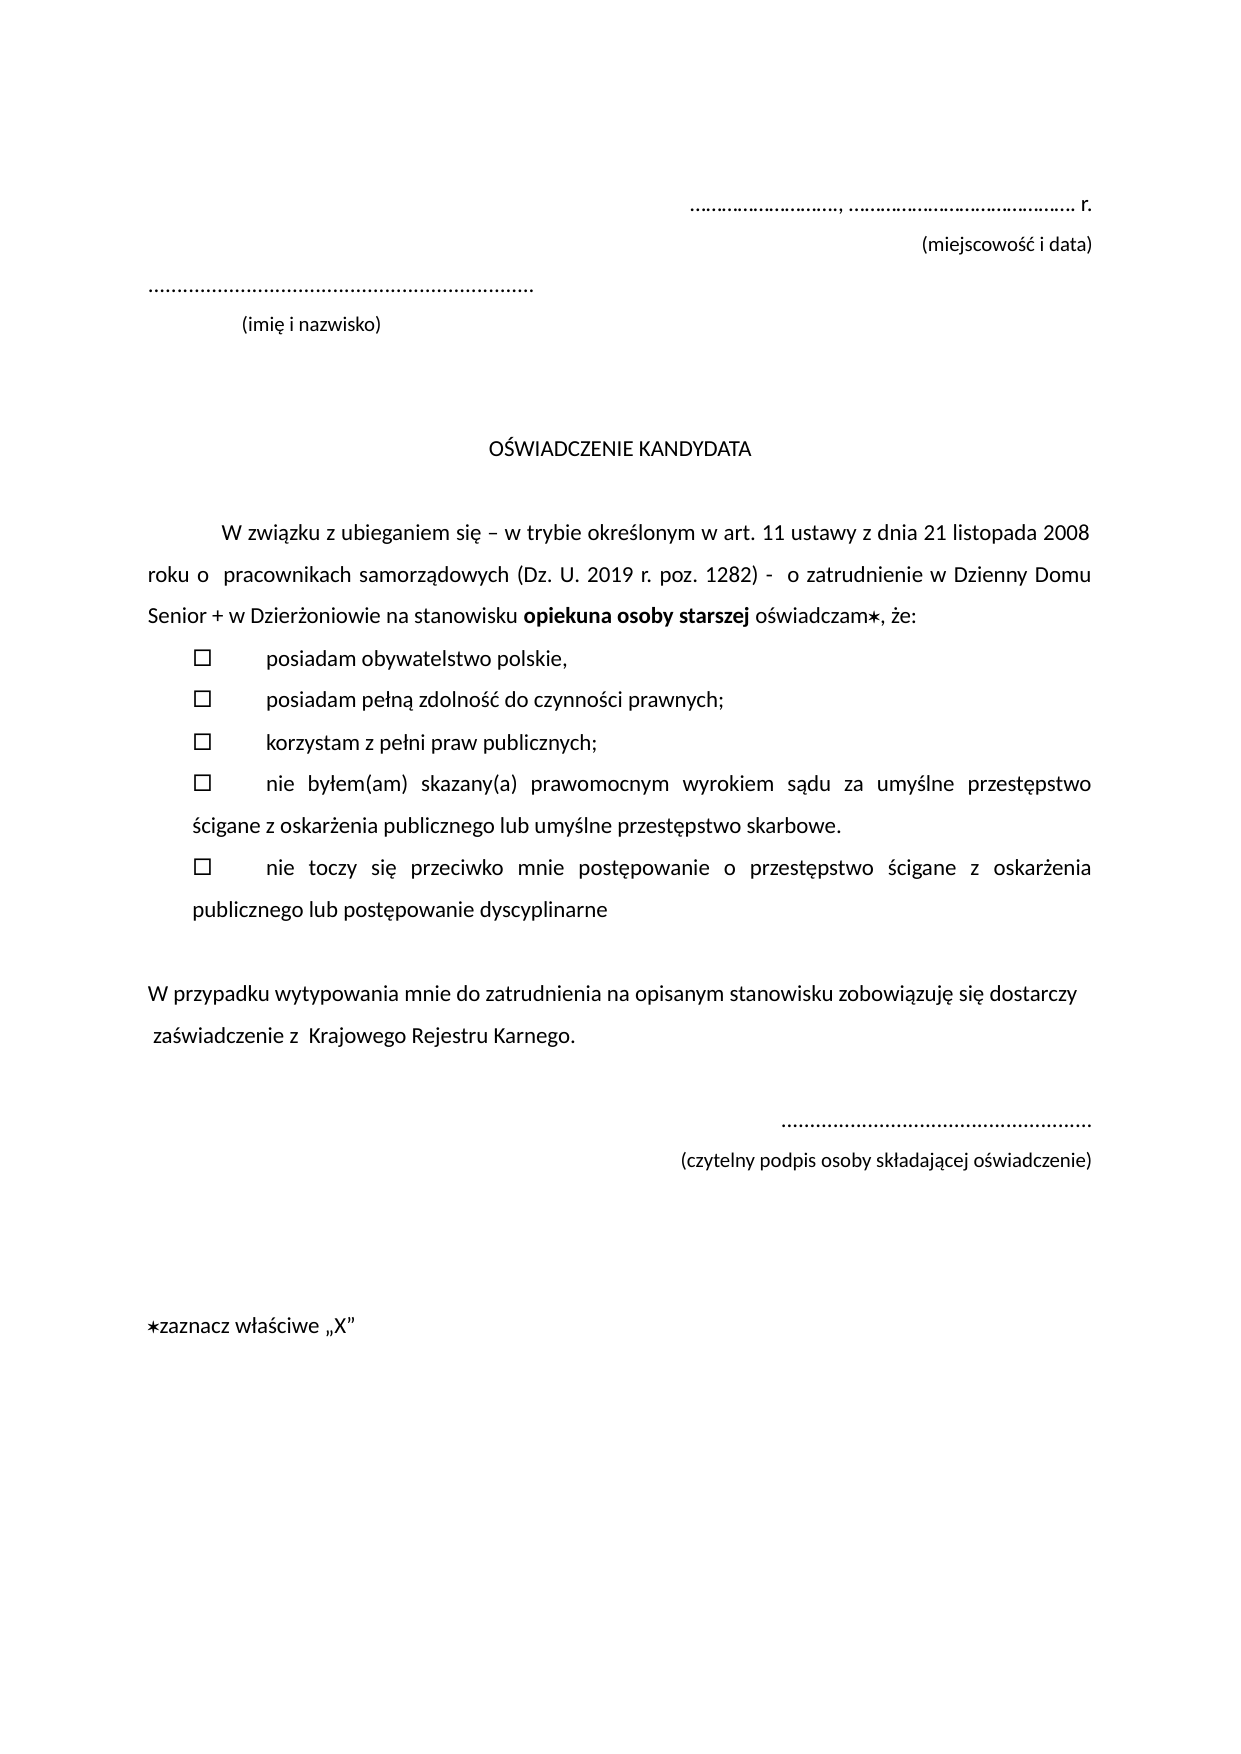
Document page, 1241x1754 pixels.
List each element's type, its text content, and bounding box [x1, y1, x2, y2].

text zaświadczenie z Krajowego Rejestru Karnego. [148, 1021, 1093, 1049]
list korzystam z pełni praw publicznych; [192, 728, 1093, 756]
text ................................................................... [148, 270, 1093, 298]
text (imię i nazwisko) [148, 312, 1093, 337]
text W związku z ubieganiem się – w trybie określonym w art. 11 ustawy z dnia 21 listopada 2008 roku o pracownikach samorządowych (Dz. U. 2019 r. poz. 1282) - o zatrudnienie w Dzienny Domu Senior + w Dzierżoniowie na stanowisku opiekuna osoby starszej oświadczam, że: [148, 518, 1093, 630]
text ...................................................... [148, 1105, 1093, 1133]
text (miejscowość i data) [148, 232, 1093, 257]
text ………………………., ……………………………………. r. [148, 189, 1093, 218]
text OŚWIADCZENIE KANDYDATA [148, 434, 1093, 462]
list posiadam obywatelstwo polskie, [192, 644, 1093, 672]
text W przypadku wytypowania mnie do zatrudnienia na opisanym stanowisku zobowiązuję się dostarczy [148, 979, 1093, 1007]
list nie toczy się przeciwko mnie postępowanie o przestępstwo ścigane z oskarżenia publicznego lub postępowanie dyscyplinarne [192, 853, 1093, 923]
list posiadam pełną zdolność do czynności prawnych; [192, 686, 1093, 714]
text (czytelny podpis osoby składającej oświadczenie) [148, 1147, 1093, 1173]
text zaznacz właściwe „X” [148, 1311, 1093, 1339]
list nie byłem(am) skazany(a) prawomocnym wyrokiem sądu za umyślne przestępstwo ścigane z oskarżenia publicznego lub umyślne przestępstwo skarbowe. [192, 769, 1093, 839]
